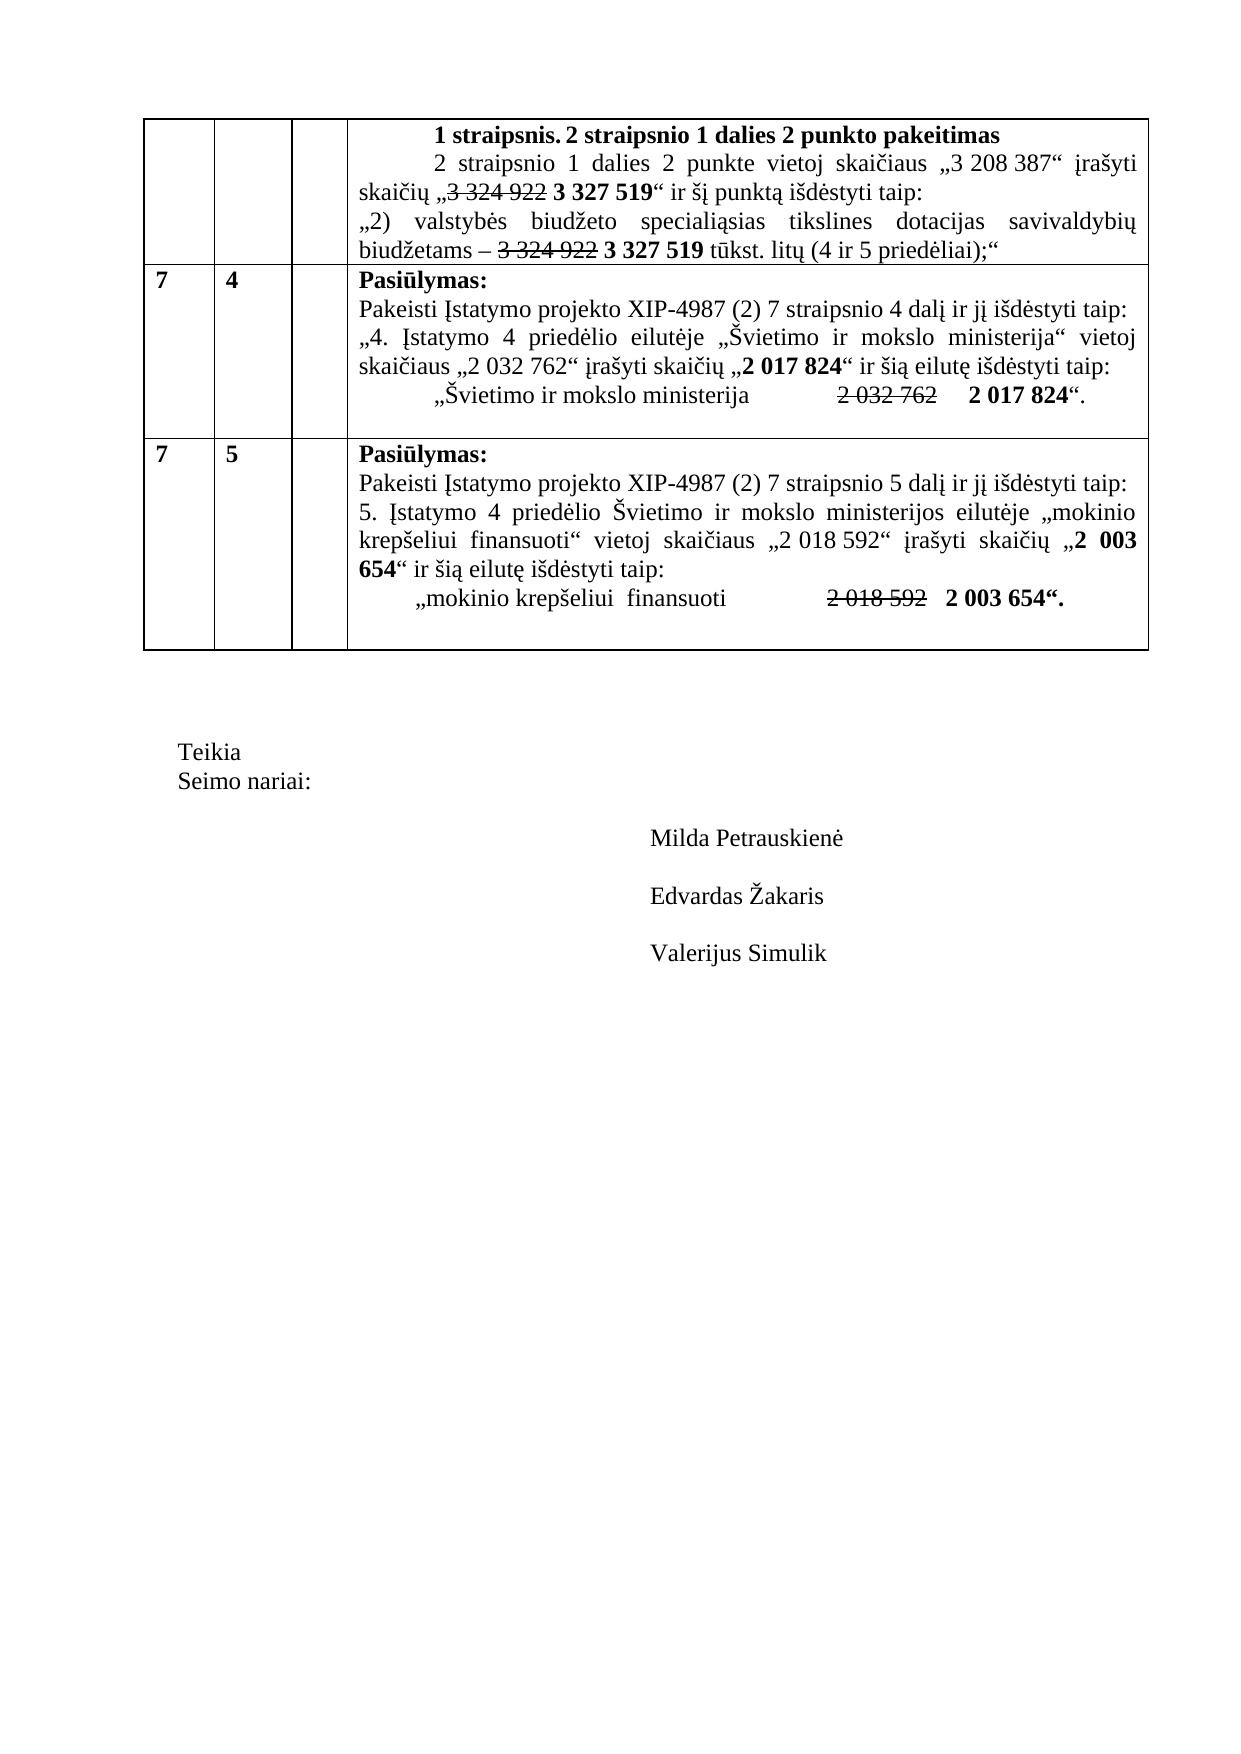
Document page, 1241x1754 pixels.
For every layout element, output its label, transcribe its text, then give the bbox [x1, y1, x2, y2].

table_cell Pasiūlymas: Pakeisti Įstatymo projekto XIP-4987 (2) 7 straipsnio 4 dalį ir jį išdėstyti taip: „4. Įstatymo 4 priedėlio eilutėje „Švietimo ir mokslo ministerija“ vietoj skaičiaus „2 032 762“ įrašyti skaičių „2 017 824“ ir šią eilutę išdėstyti taip: „Švietimo ir mokslo ministerija 2 032 762 2 017 824“. [348, 265, 1148, 437]
table_header [550, 612, 1102, 649]
table_cell Argumentai: Lietuvos Respublikos 2012 metų valstybės ir savivaldybių biudžetų finansinių rodiklių patvirtinimo įstatymo 1, 2, 4, 13 straipsnių ir 1, 3, 4, 10 priedėlių pakeitimo įstatymo projekto XIP-4987 (2) aiškinamajame rašte rašoma: “Atsižvelgus į Seimo Švietimo, mokslo, ir kultūros komiteto ir Seimo nario J. Razmos pasiūlymus, patobulintame įstatymo projekte siūloma pakeisti Lietuvos Respublikos 2012 metų valstybės biudžeto ir savivaldybių biudžetų finansinių rodiklių patvirtinimo įstatymo 4 straipsnio 2 dalį bei joje nustatyti, kad nepanaudota specialiosios tikslinės dotacijos dalis mokinio krepšeliui dėl sumažėjusio mokinių skaičiaus nuo 2012 m. rugsėjo 1 d. ketvirtąjį ketvirtį, išskyrus išmokėtas sumas mokytojų išeitinėms kompensacijoms, grąžinama į valstybės biudžetą.“ Šiai nuostatai įgyvendinti, remiantis Lietuvos savivaldybių asociacijos ir Švietimo ir mokslo ministerijos skaičiavimais ir Lietuvos savivaldybių asociacijos duomenimis, reikėtų 7,162 tūkst. Lt. tačiau Vyriausybė (Finansų ministerija), siūlo skirti tik 4.565 mln. Lt., motyvuodama tuo, kad „savivaldybės, kurios iki 2012 metų lapkričio 1 d. įvykdė pajamų planą (imant 1/12 prognozuojamos metinės pajamų sumos) daugiau kaip 5 proc., išeitines kompensacijas pedagogams galėtų mokėti iš savo biudžeto lėšų“. Tačiau toks ribojimas (t. y. išlyga) neseka iš minėtojo įstatymo projekto XIP-4987(2) 4 straipsnio 2 dalies pakeitimo: pakeitime visoms savivaldybėms, nepriklausomai nuo to, ar jos vykdo ar nevykdo biudžeto pajamų rinkimo planą, siūloma palikti lėšas reikalingas išmokėti išeitines kompensacijas uždaromų mokyklų mokytojams. Todėl turi būti tikslinamas Įstatymo projekto XIP-4987(2) 2 straipsnis ir keičiamos 7 straipsnio 4 ir 5 dalys, padidinant valstybės biudžeto specialiųjų tikslinių dotacijų savivaldybių biudžetams sumą 2,597 mln. Lt (7,162 - 4,565 = 2,597) ir atitinkamai koreguojant Įstatymo 4 priedėlio Švietimo ir mokslo ministerijos eilutėse “Švietimo ir mokslo ministerija” ir ,,mokinio krepšeliui finansuoti” numatytas lėšas. Pasiūlymas: Pakeisti Įstatymo projekto XIP-4987 (2) 2 straipsnį ir jį išdėstyti taip: 2 straipsnio 1 dalies 2 punkto pakeitimas 2 straipsnio 1 dalies 2 punkte vietoj skaičiaus „3 208 387“ įrašyti skaičių „3 324 922 3 327 519“ ir šį punktą išdėstyti taip: „2) valstybės biudžeto specialiąsias tikslines dotacijas savivaldybių biudžetams – 3 324 922 3 327 519 tūkst. litų (4 ir 5 priedėliai);“ [348, 120, 1148, 263]
table_header [1103, 612, 1148, 649]
table_cell Pasiūlymas: Pakeisti Įstatymo projekto XIP-4987 (2) 7 straipsnio 5 dalį ir jį išdėstyti taip: 5. Įstatymo 4 priedėlio Švietimo ir mokslo ministerijos eilutėje „mokinio krepšeliui finansuoti“ vietoj skaičiaus „2 018 592“ įrašyti skaičių „2 003 654“ ir šią eilutę išdėstyti taip: „mokinio krepšeliui finansuoti 2 018 592 2 003 654“. [348, 439, 1148, 649]
table_cell [145, 120, 214, 263]
text Milda Petrauskienė [650, 823, 1181, 852]
table_cell [293, 439, 347, 649]
text Edvardas Žakaris [650, 881, 1181, 909]
text Valerijus Simulik [650, 938, 1181, 967]
table_header [348, 612, 550, 649]
table_cell [293, 265, 347, 437]
table_cell 4 [215, 265, 291, 437]
text Teikia [177, 737, 1181, 766]
table_cell 7 [145, 439, 214, 649]
table_cell [215, 120, 291, 263]
table_cell 5 [215, 439, 291, 649]
text Seimo nariai: [177, 766, 1181, 794]
table_cell [293, 120, 347, 263]
table_cell 7 [145, 265, 214, 437]
